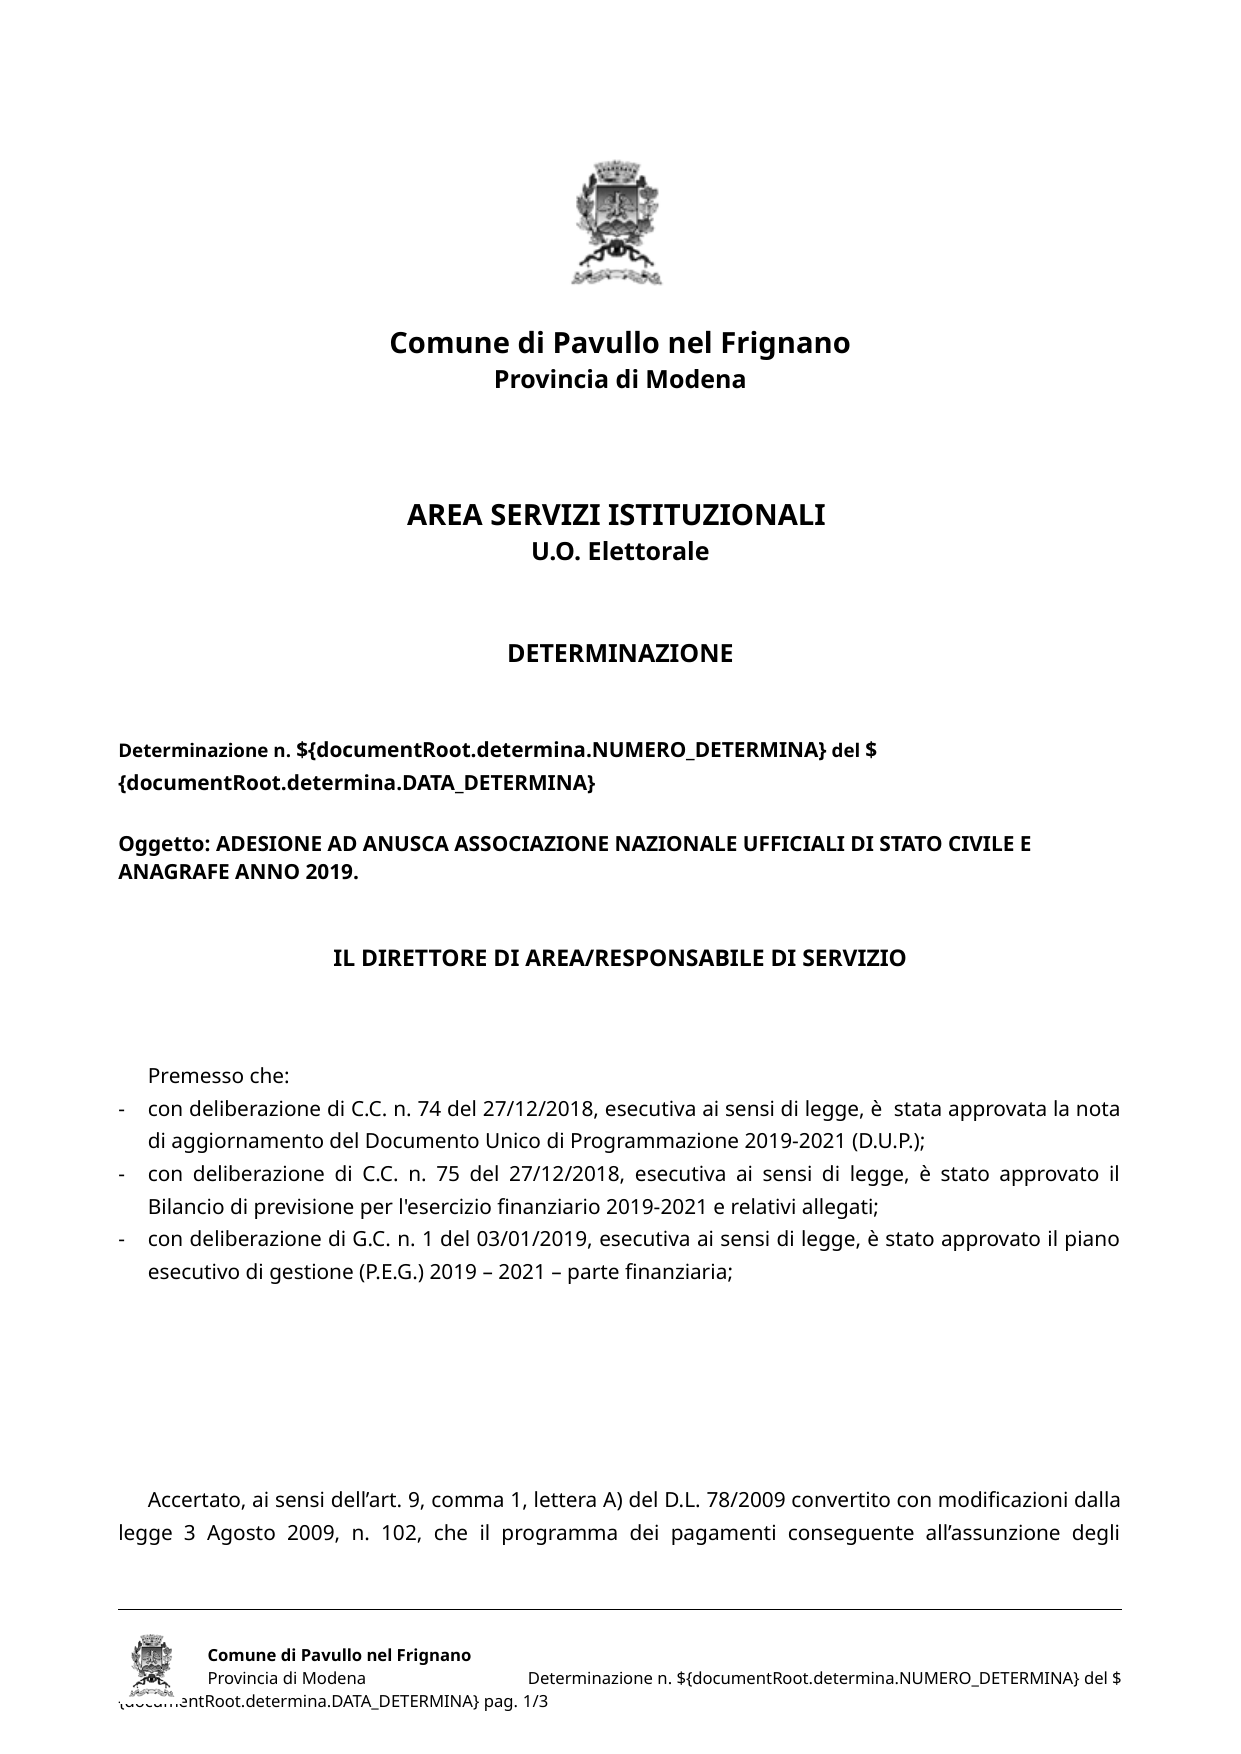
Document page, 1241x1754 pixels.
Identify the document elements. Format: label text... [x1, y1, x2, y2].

picture [546, 152, 695, 289]
text Determinazione n. ${documentRoot.determina.NUMERO_DETERMINA} del ${documentRoot.determina.DATA_DETERMINA} [118, 735, 1122, 796]
text AREA SERVIZI ISTITUZIONALI [118, 494, 1122, 533]
text Premesso che: [118, 1061, 1122, 1090]
picture [120, 1631, 183, 1704]
list con deliberazione di C.C. n. 75 del 27/12/2018, esecutiva ai sensi di legge, è stato approvato il Bilancio di previsione per l'esercizio finanziario 2019-2021 e relativi allegati; [118, 1159, 1122, 1220]
text Accertato, ai sensi dell’art. 9, comma 1, lettera A) del D.L. 78/2009 convertito con modificazioni dalla legge 3 Agosto 2009, n. 102, che il programma dei pagamenti conseguente all’assunzione degli [118, 1485, 1122, 1546]
list con deliberazione di C.C. n. 74 del 27/12/2018, esecutiva ai sensi di legge, è stata approvata la nota di aggiornamento del Documento Unico di Programmazione 2019-2021 (D.U.P.); [118, 1094, 1122, 1155]
list con deliberazione di G.C. n. 1 del 03/01/2019, esecutiva ai sensi di legge, è stato approvato il piano esecutivo di gestione (P.E.G.) 2019 – 2021 – parte finanziaria; [118, 1224, 1122, 1285]
text IL DIRETTORE DI AREA/RESPONSABILE DI SERVIZIO [118, 942, 1122, 974]
text U.O. Elettorale [118, 533, 1122, 568]
text DETERMINAZIONE [118, 636, 1122, 670]
text Oggetto: ADESIONE AD ANUSCA ASSOCIAZIONE NAZIONALE UFFICIALI DI STATO CIVILE E ANAGRAFE ANNO 2019. [118, 829, 1122, 886]
